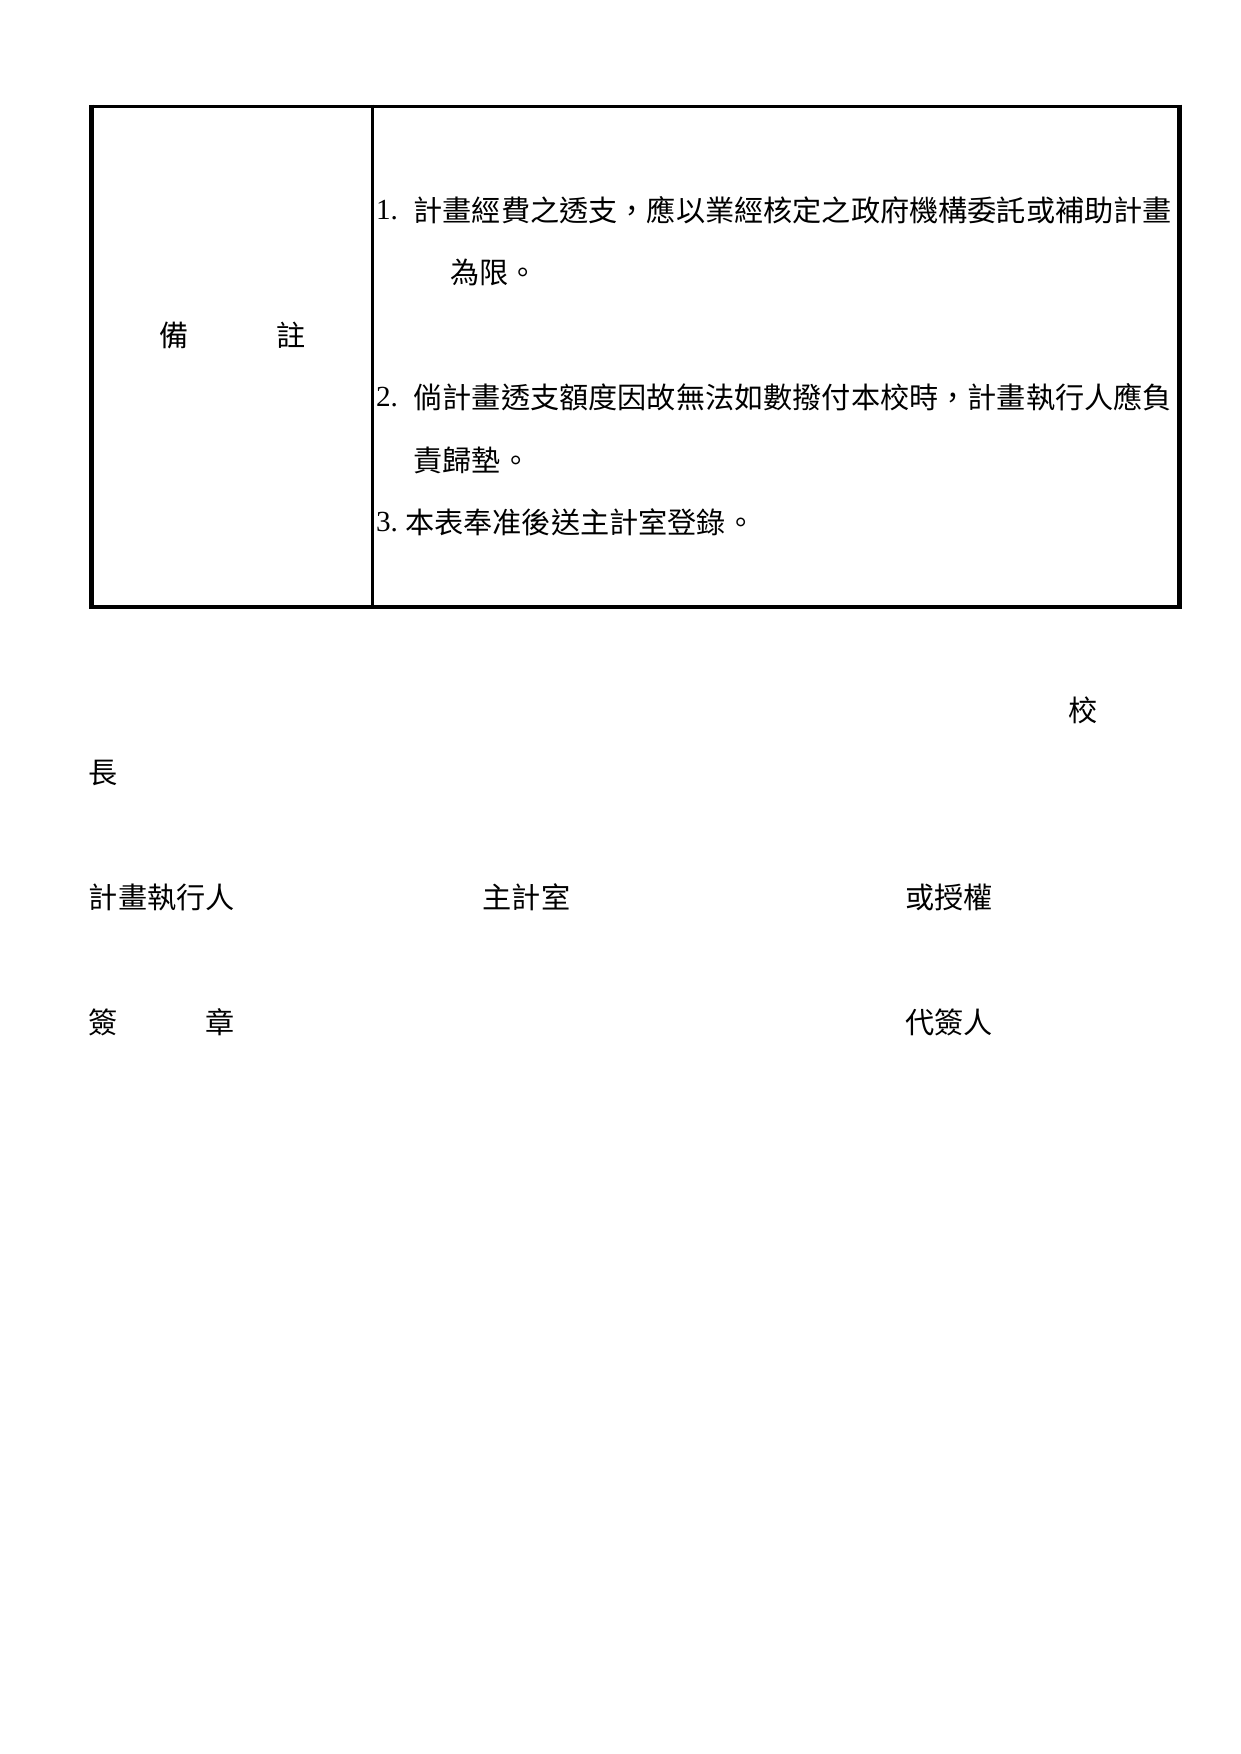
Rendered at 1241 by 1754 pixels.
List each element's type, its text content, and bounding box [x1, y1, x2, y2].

table_cell 備 註 [94, 108, 371, 604]
text 校 長 [89, 667, 1152, 792]
text 簽 章 代簽人 [89, 979, 1152, 1042]
table_cell 計畫經費之透支，應以業經核定之政府機構委託或補助計畫為限。 倘計畫透支額度因故無法如數撥付本校時，計畫執行人應負責歸墊。 3. 本表奉准後送主計室登錄。 [374, 108, 1177, 604]
text 計畫執行人 主計室 或授權 [89, 854, 1152, 917]
